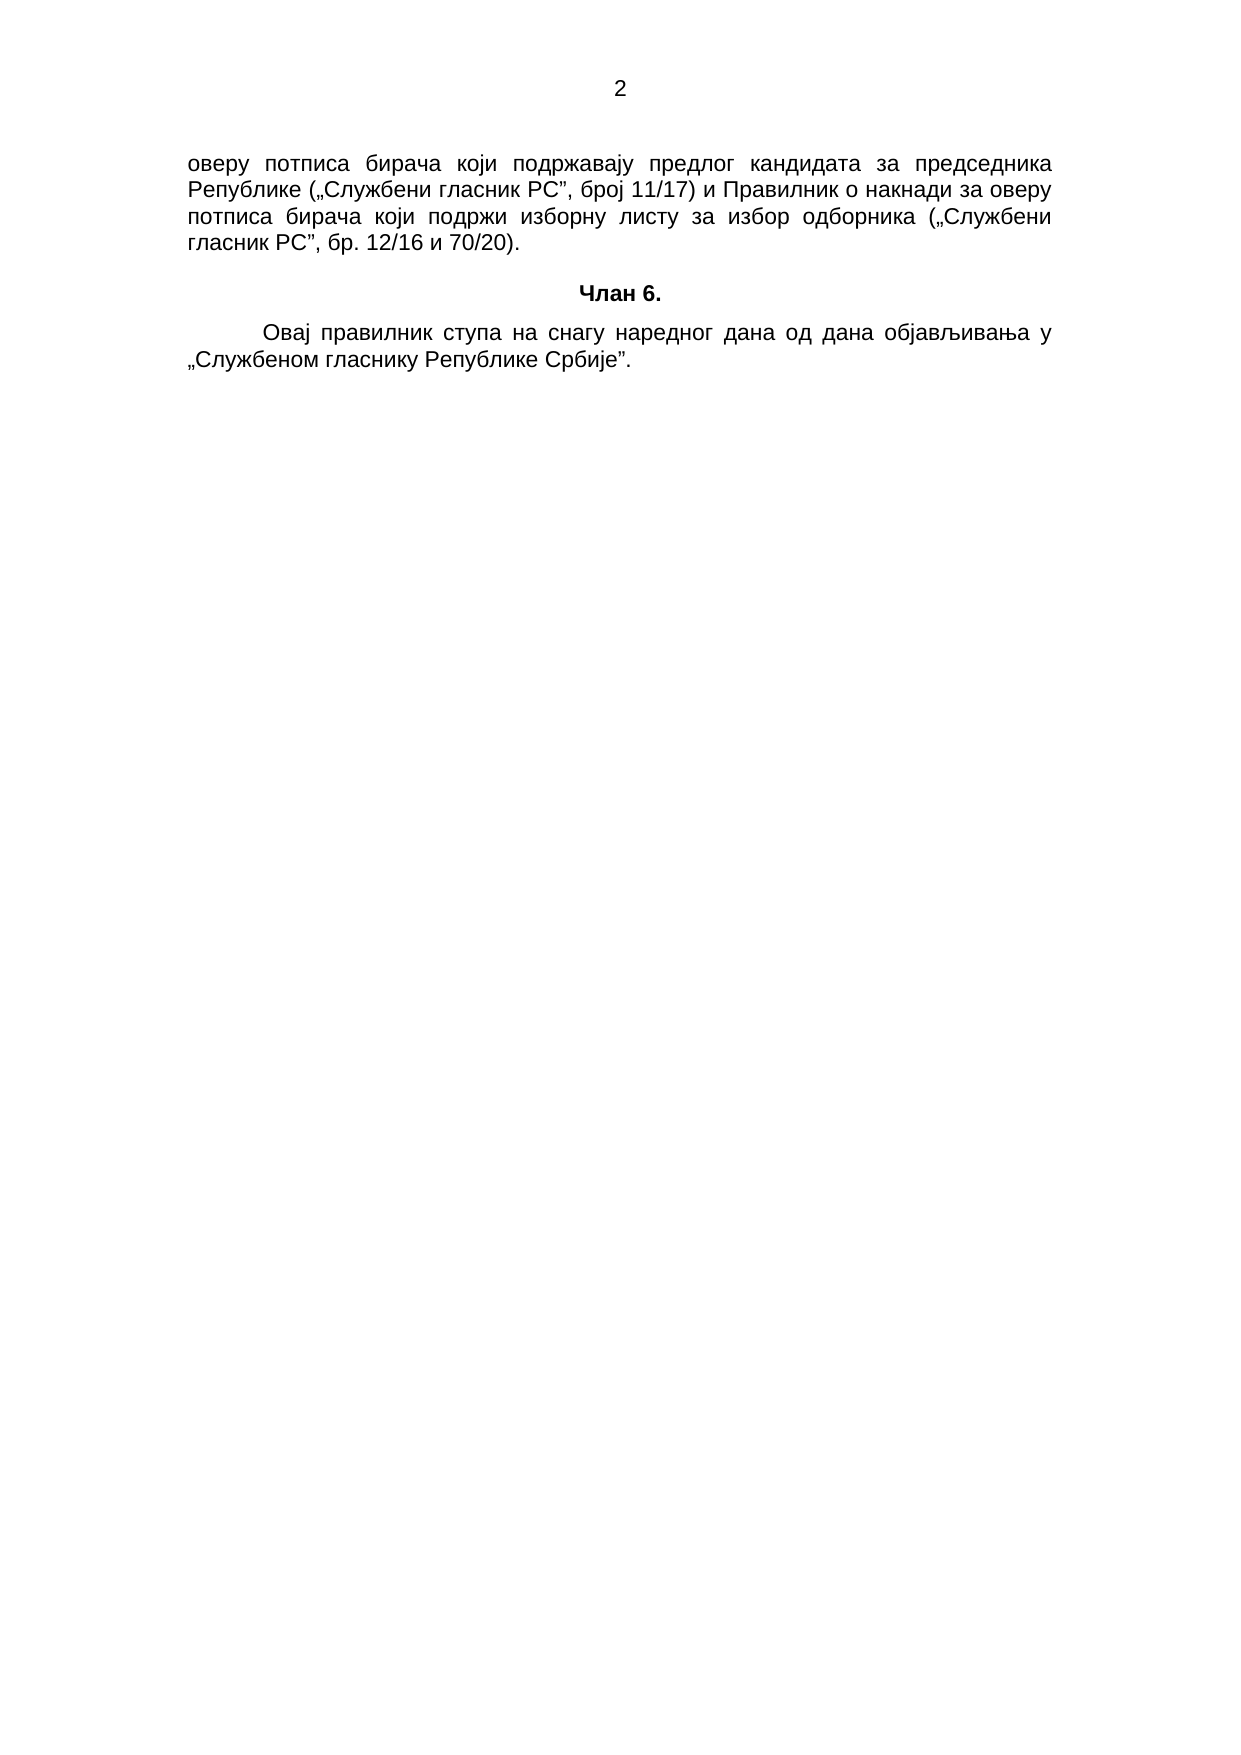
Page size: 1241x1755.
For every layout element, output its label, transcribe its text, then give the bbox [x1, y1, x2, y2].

text Члан 6. [187, 280, 1053, 307]
text оверу потписа бирача који подржавају предлог кандидата за председника Републике („Службени гласник РС”, број 11/17) и Правилник о накнади за оверу потписа бирача који подржи изборну листу за избор одборника („Службени гласник РС”, бр. 12/16 и 70/20). [187, 150, 1053, 255]
text Овај правилник ступа на снагу наредног дана од дана објављивања у „Службеном гласнику Републике Србије”. [187, 319, 1053, 372]
